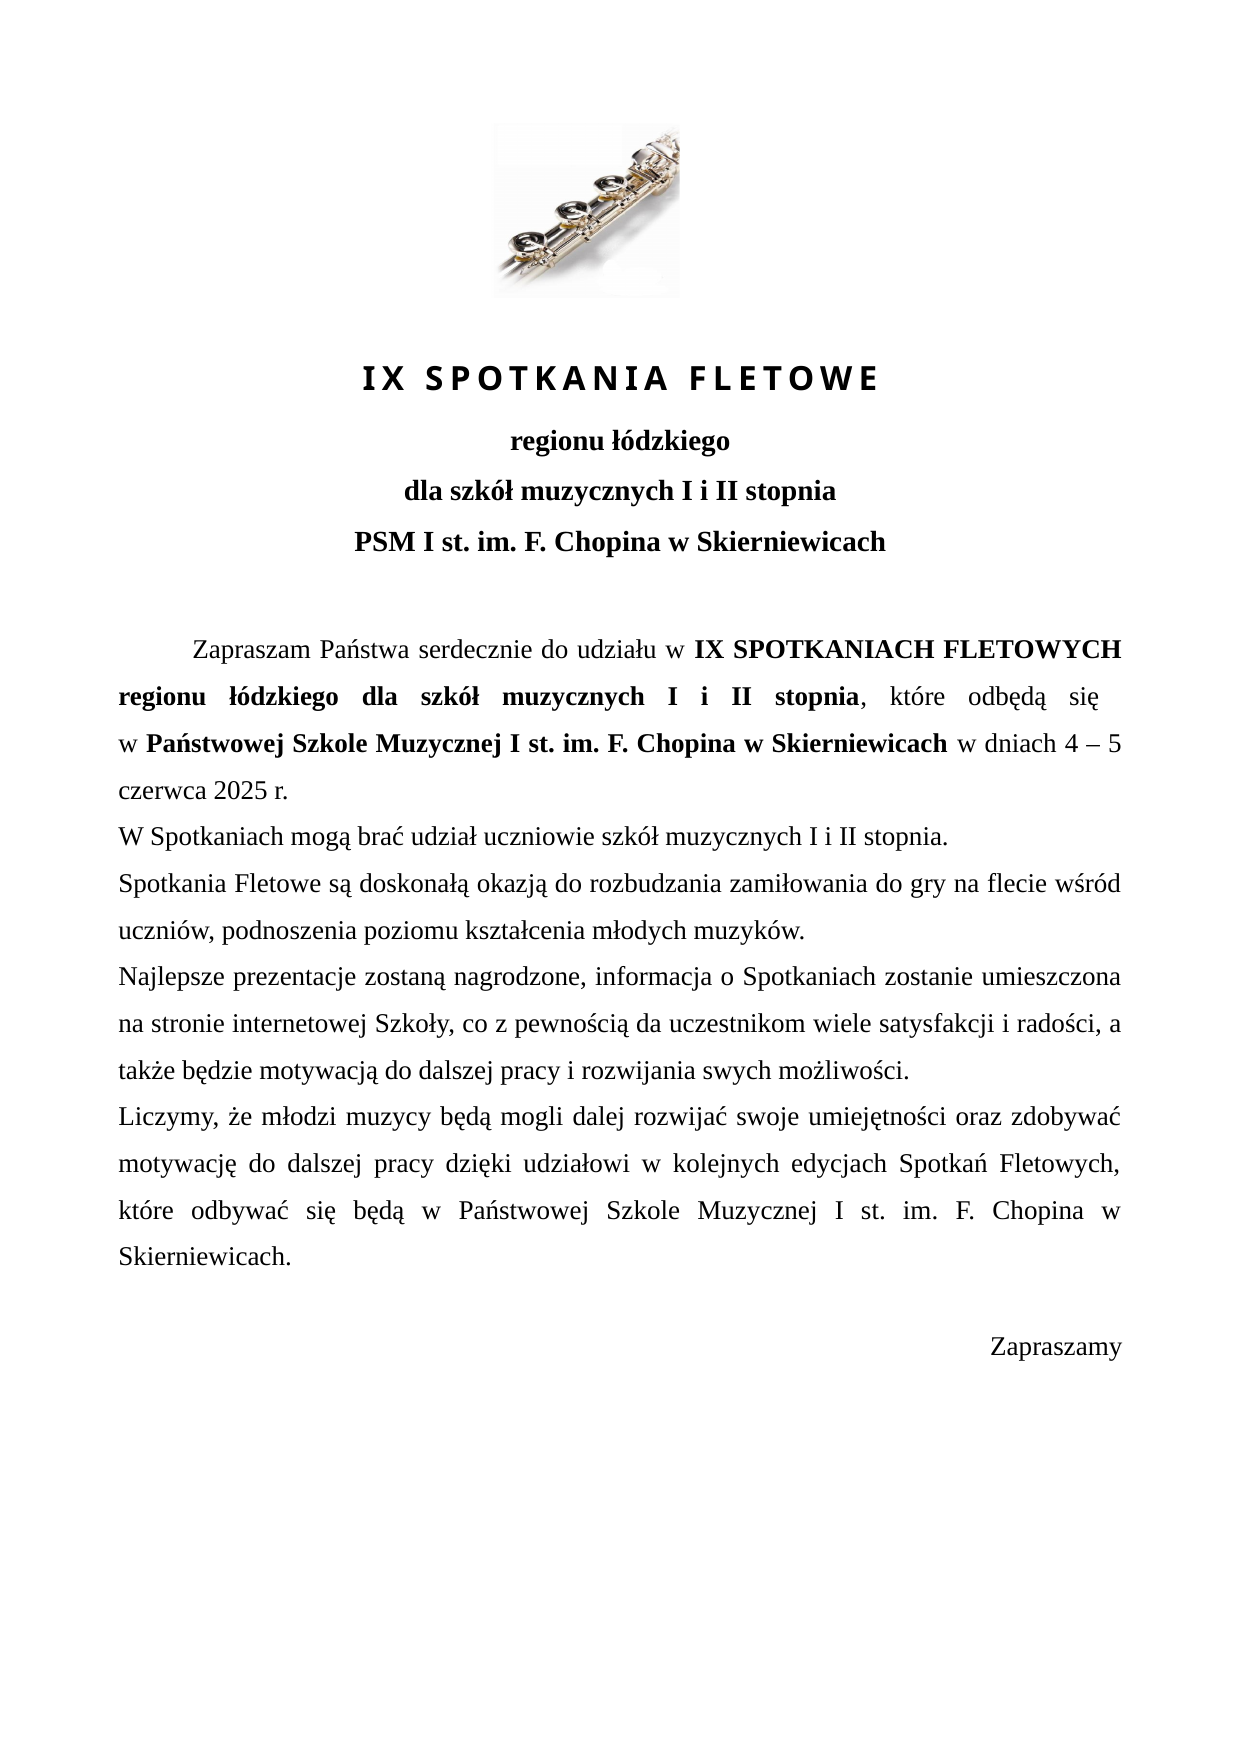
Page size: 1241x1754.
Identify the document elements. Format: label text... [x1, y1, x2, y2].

text Najlepsze prezentacje zostaną nagrodzone, informacja o Spotkaniach zostanie umieszczona na stronie internetowej Szkoły, co z pewnością da uczestnikom wiele satysfakcji i radości, a także będzie motywacją do dalszej pracy i rozwijania swych możliwości. [118, 961, 1122, 1085]
text Liczymy, że młodzi muzycy będą mogli dalej rozwijać swoje umiejętności oraz zdobywać motywację do dalszej pracy dzięki udziałowi w kolejnych edycjach Spotkań Fletowych, które odbywać się będą w Państwowej Szkole Muzycznej I st. im. F. Chopina w Skierniewicach. [118, 1101, 1122, 1272]
text Zapraszamy [118, 1330, 1122, 1361]
text Zapraszam Państwa serdecznie do udziału w IX SPOTKANIACH FLETOWYCH regionu łódzkiego dla szkół muzycznych I i II stopnia, które odbędą się w Państwowej Szkole Muzycznej I st. im. F. Chopina w Skierniewicach w dniach 4 – 5 czerwca 2025 r. [118, 631, 1122, 805]
text dla szkół muzycznych I i II stopnia [118, 473, 1122, 507]
text PSM I st. im. F. Chopina w Skierniewicach [118, 524, 1122, 557]
text regionu łódzkiego [118, 423, 1122, 457]
text Spotkania Fletowe są doskonałą okazją do rozbudzania zamiłowania do gry na flecie wśród uczniów, podnoszenia poziomu kształcenia młodych muzyków. [118, 867, 1122, 945]
text W Spotkaniach mogą brać udział uczniowie szkół muzycznych I i II stopnia. [118, 821, 1122, 852]
text IX SPOTKANIA FLETOWE [118, 355, 1122, 400]
